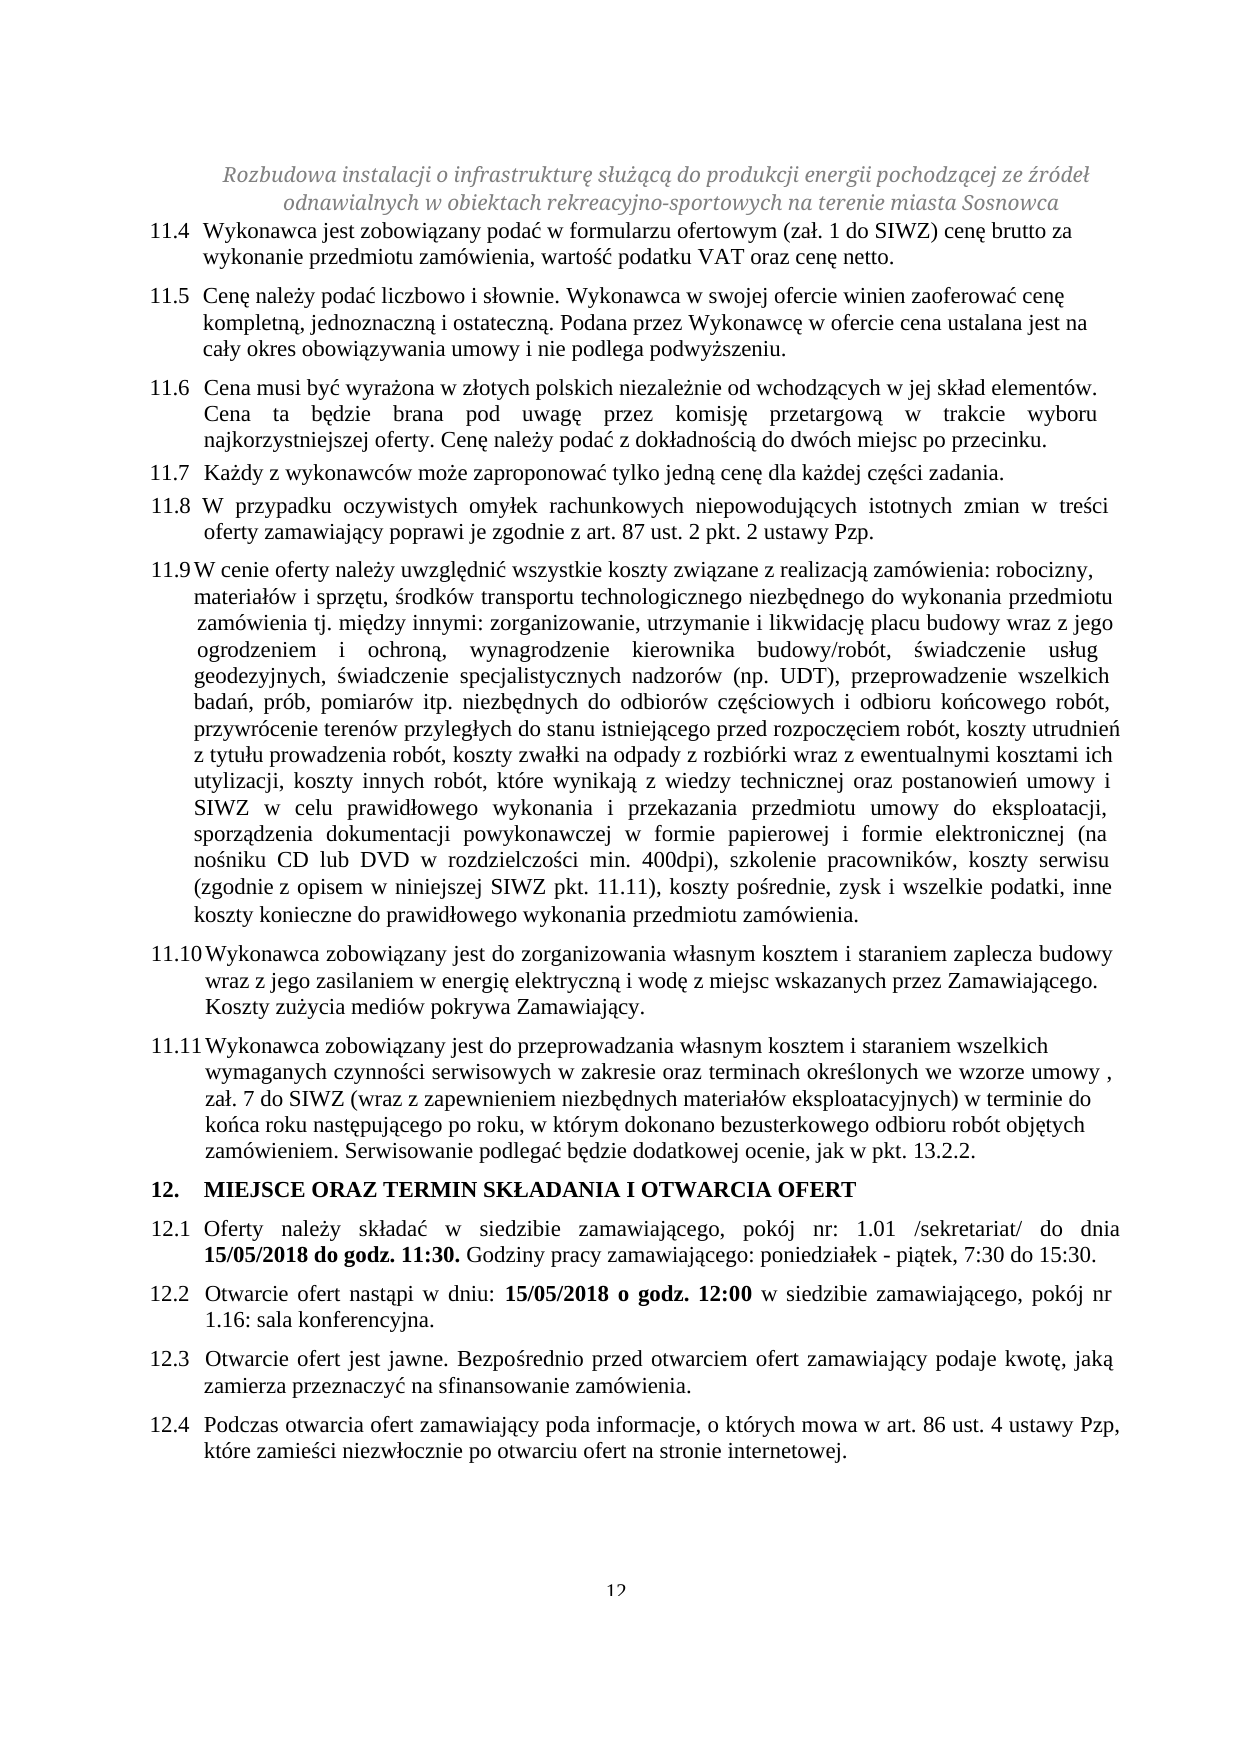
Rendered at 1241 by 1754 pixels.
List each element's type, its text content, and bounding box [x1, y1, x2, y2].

subtitle 11.6 Cena musi być wyrażona w złotych polskich niezależnie od wchodzących w jej skład elementów. Cena ta będzie brana pod uwagę przez komisję przetargową w trakcie wyboru najkorzystniejszej oferty. Cenę należy podać z dokładnością do dwóch miejsc po przecinku. [149, 374, 1121, 453]
text 11.11 Wykonawca zobowiązany jest do przeprowadzania własnym kosztem i staraniem wszelkich wymaganych czynności serwisowych w zakresie oraz terminach określonych we wzorze umowy , zał. 7 do SIWZ (wraz z zapewnieniem niezbędnych materiałów eksploatacyjnych) w terminie do końca roku następującego po roku, w którym dokonano bezusterkowego odbioru robót objętych zamówieniem. Serwisowanie podlegać będzie dodatkowej ocenie, jak w pkt. 13.2.2. [151, 1032, 1121, 1164]
text 11.4 Wykonawca jest zobowiązany podać w formularzu ofertowym (zał. 1 do SIWZ) cenę brutto za wykonanie przedmiotu zamówienia, wartość podatku VAT oraz cenę netto. [149, 217, 1121, 270]
text 12. MIEJSCE ORAZ TERMIN SKŁADANIA I OTWARCIA OFERT [76, 1176, 1121, 1202]
text 12.3 Otwarcie ofert jest jawne. Bezpośrednio przed otwarciem ofert zamawiający podaje kwotę, jaką zamierza przeznaczyć na sfinansowanie zamówienia. [149, 1345, 1121, 1398]
text 11.5 Cenę należy podać liczbowo i słownie. Wykonawca w swojej ofercie winien zaoferować cenę kompletną, jednoznaczną i ostateczną. Podana przez Wykonawcę w ofercie cena ustalana jest na cały okres obowiązywania umowy i nie podlega podwyższeniu. [149, 282, 1121, 361]
text 11.10 Wykonawca zobowiązany jest do zorganizowania własnym kosztem i staraniem zaplecza budowy wraz z jego zasilaniem w energię elektryczną i wodę z miejsc wskazanych przez Zamawiającego. Koszty zużycia mediów pokrywa Zamawiający. [151, 940, 1121, 1019]
subtitle 11.8 W przypadku oczywistych omyłek rachunkowych niepowodujących istotnych zmian w treści oferty zamawiający poprawi je zgodnie z art. 87 ust. 2 pkt. 2 ustawy Pzp. [151, 492, 1121, 545]
text 12.4 Podczas otwarcia ofert zamawiający poda informacje, o których mowa w art. 86 ust. 4 ustawy Pzp, które zamieści niezwłocznie po otwarciu ofert na stronie internetowej. [149, 1411, 1121, 1463]
text 12.1 Oferty należy składać w siedzibie zamawiającego, pokój nr: 1.01 /sekretariat/ do dnia 15/05/2018 do godz. 11:30. Godziny pracy zamawiającego: poniedziałek - piątek, 7:30 do 15:30. [76, 1215, 1121, 1268]
text 11.9 W cenie oferty należy uwzględnić wszystkie koszty związane z realizacją zamówienia: robocizny, materiałów i sprzętu, środków transportu technologicznego niezbędnego do wykonania przedmiotu zamówienia tj. między innymi: zorganizowanie, utrzymanie i likwidację placu budowy wraz z jego ogrodzeniem i ochroną, wynagrodzenie kierownika budowy/robót, świadczenie usług geodezyjnych, świadczenie specjalistycznych nadzorów (np. UDT), przeprowadzenie wszelkich badań, prób, pomiarów itp. niezbędnych do odbiorów częściowych i odbioru końcowego robót, przywrócenie terenów przyległych do stanu istniejącego przed rozpoczęciem robót, koszty utrudnień z tytułu prowadzenia robót, koszty zwałki na odpady z rozbiórki wraz z ewentualnymi kosztami ich utylizacji, koszty innych robót, które wynikają z wiedzy technicznej oraz postanowień umowy i SIWZ w celu prawidłowego wykonania i przekazania przedmiotu umowy do eksploatacji, sporządzenia dokumentacji powykonawczej w formie papierowej i formie elektronicznej (na nośniku CD lub DVD w rozdzielczości min. 400dpi), szkolenie pracowników, koszty serwisu (zgodnie z opisem w niniejszej SIWZ pkt. 11.11), koszty pośrednie, zysk i wszelkie podatki, inne koszty konieczne do prawidłowego wykonania przedmiotu zamówienia. [151, 557, 1121, 928]
subtitle 11.7 Każdy z wykonawców może zaproponować tylko jedną cenę dla każdej części zadania. [149, 459, 1121, 486]
text 12.2 Otwarcie ofert nastąpi w dniu: 15/05/2018 o godz. 12:00 w siedzibie zamawiającego, pokój nr 1.16: sala konferencyjna. [149, 1280, 1121, 1333]
